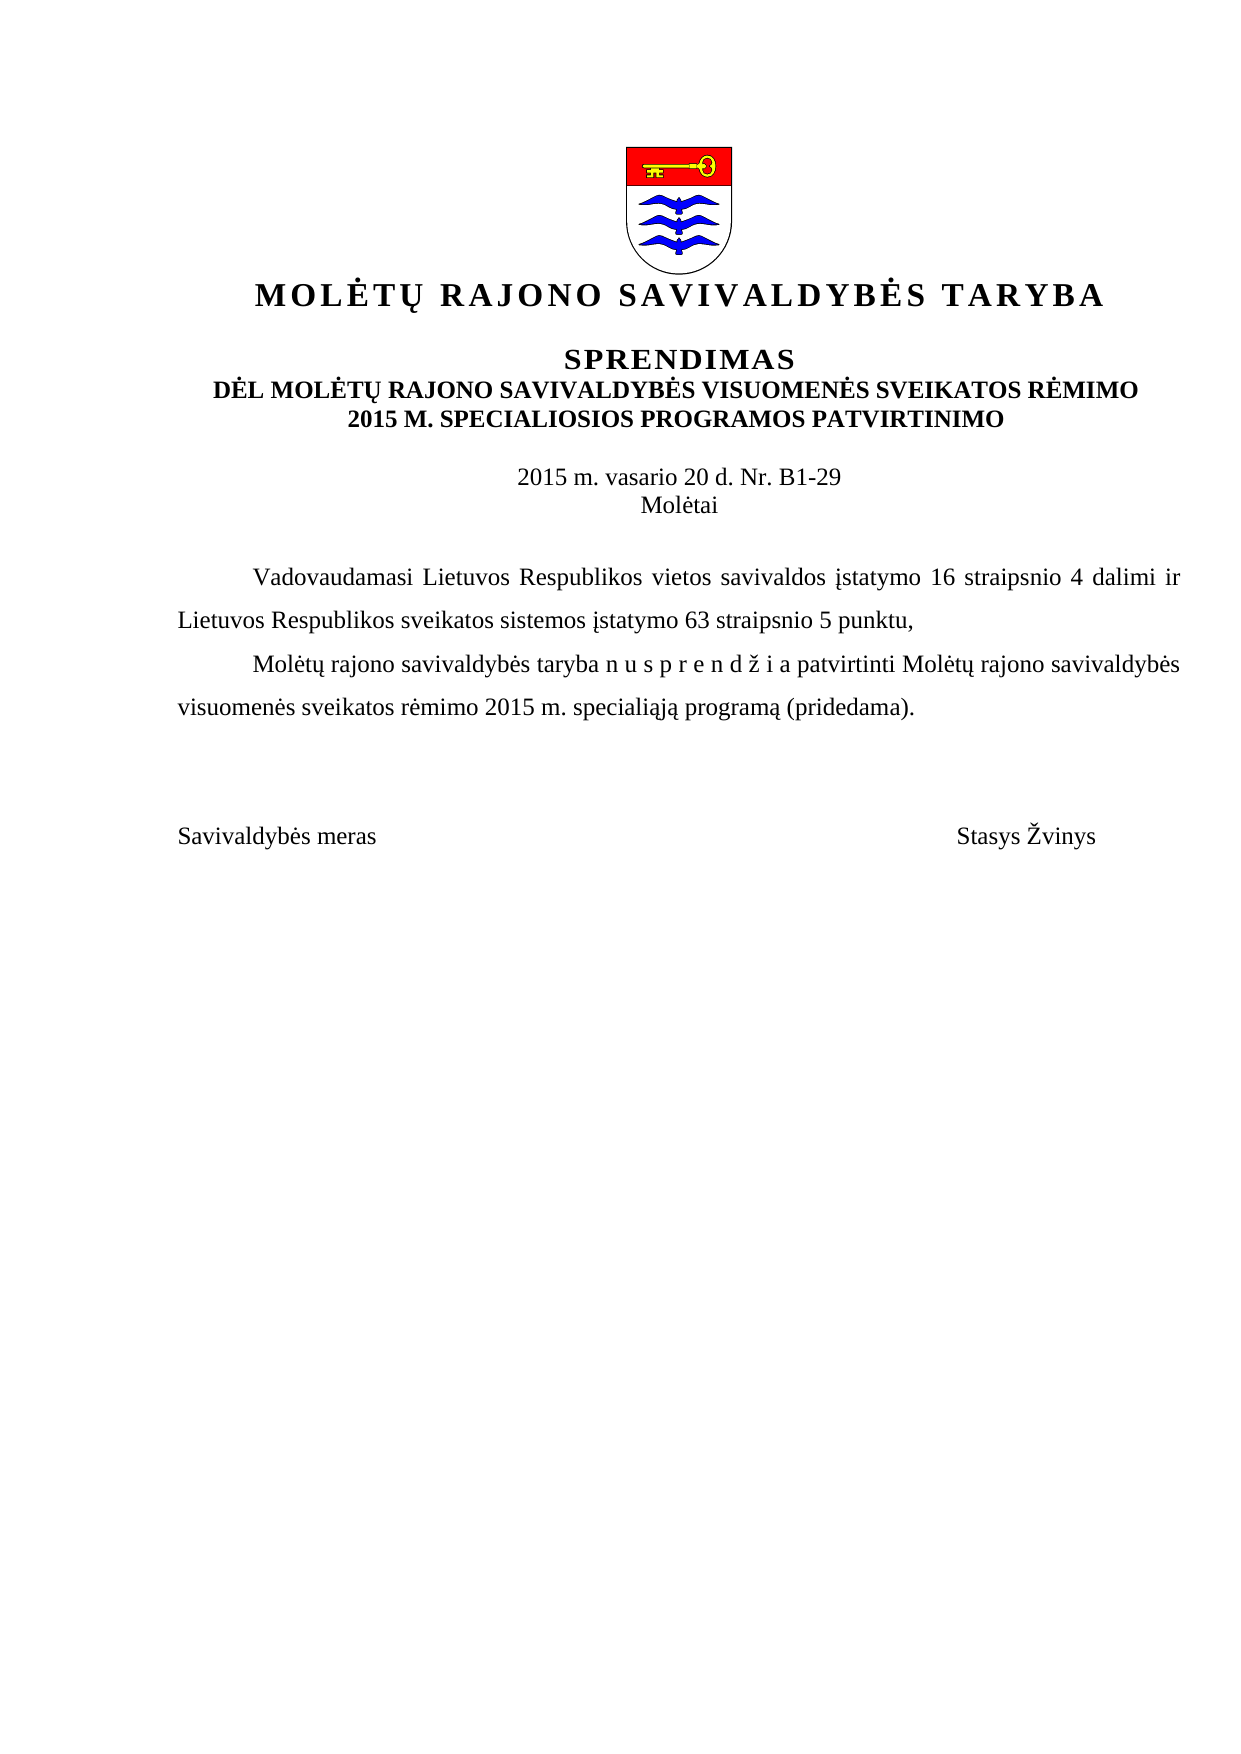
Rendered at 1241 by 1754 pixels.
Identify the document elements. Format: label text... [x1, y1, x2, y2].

text Molėtai [177, 491, 1181, 519]
text Vadovaudamasi Lietuvos Respublikos vietos savivaldos įstatymo 16 straipsnio 4 dalimi ir Lietuvos Respublikos sveikatos sistemos įstatymo 63 straipsnio 5 punktu, [177, 562, 1181, 634]
text 2015 m. vasario 20 d. Nr. B1-29 [177, 462, 1181, 491]
text DĖL MOLĖTŲ RAJONO SAVIVALDYBĖS VISUOMENĖS SVEIKATOS RĖMIMO [177, 376, 1181, 404]
text SPRENDIMAS [177, 342, 1181, 376]
text Savivaldybės meras Stasys Žvinys [177, 821, 1181, 850]
text 2015 M. SPECIALIOSIOS PROGRAMOS PATVIRTINIMO [177, 404, 1181, 462]
text Molėtų rajono savivaldybės taryba n u s p r e n d ž i a patvirtinti Molėtų rajono savivaldybės visuomenės sveikatos rėmimo 2015 m. specialiąją programą (pridedama). [177, 649, 1181, 721]
text MOLĖTŲ RAJONO SAVIVALDYBĖS TARYBA [177, 275, 1181, 313]
